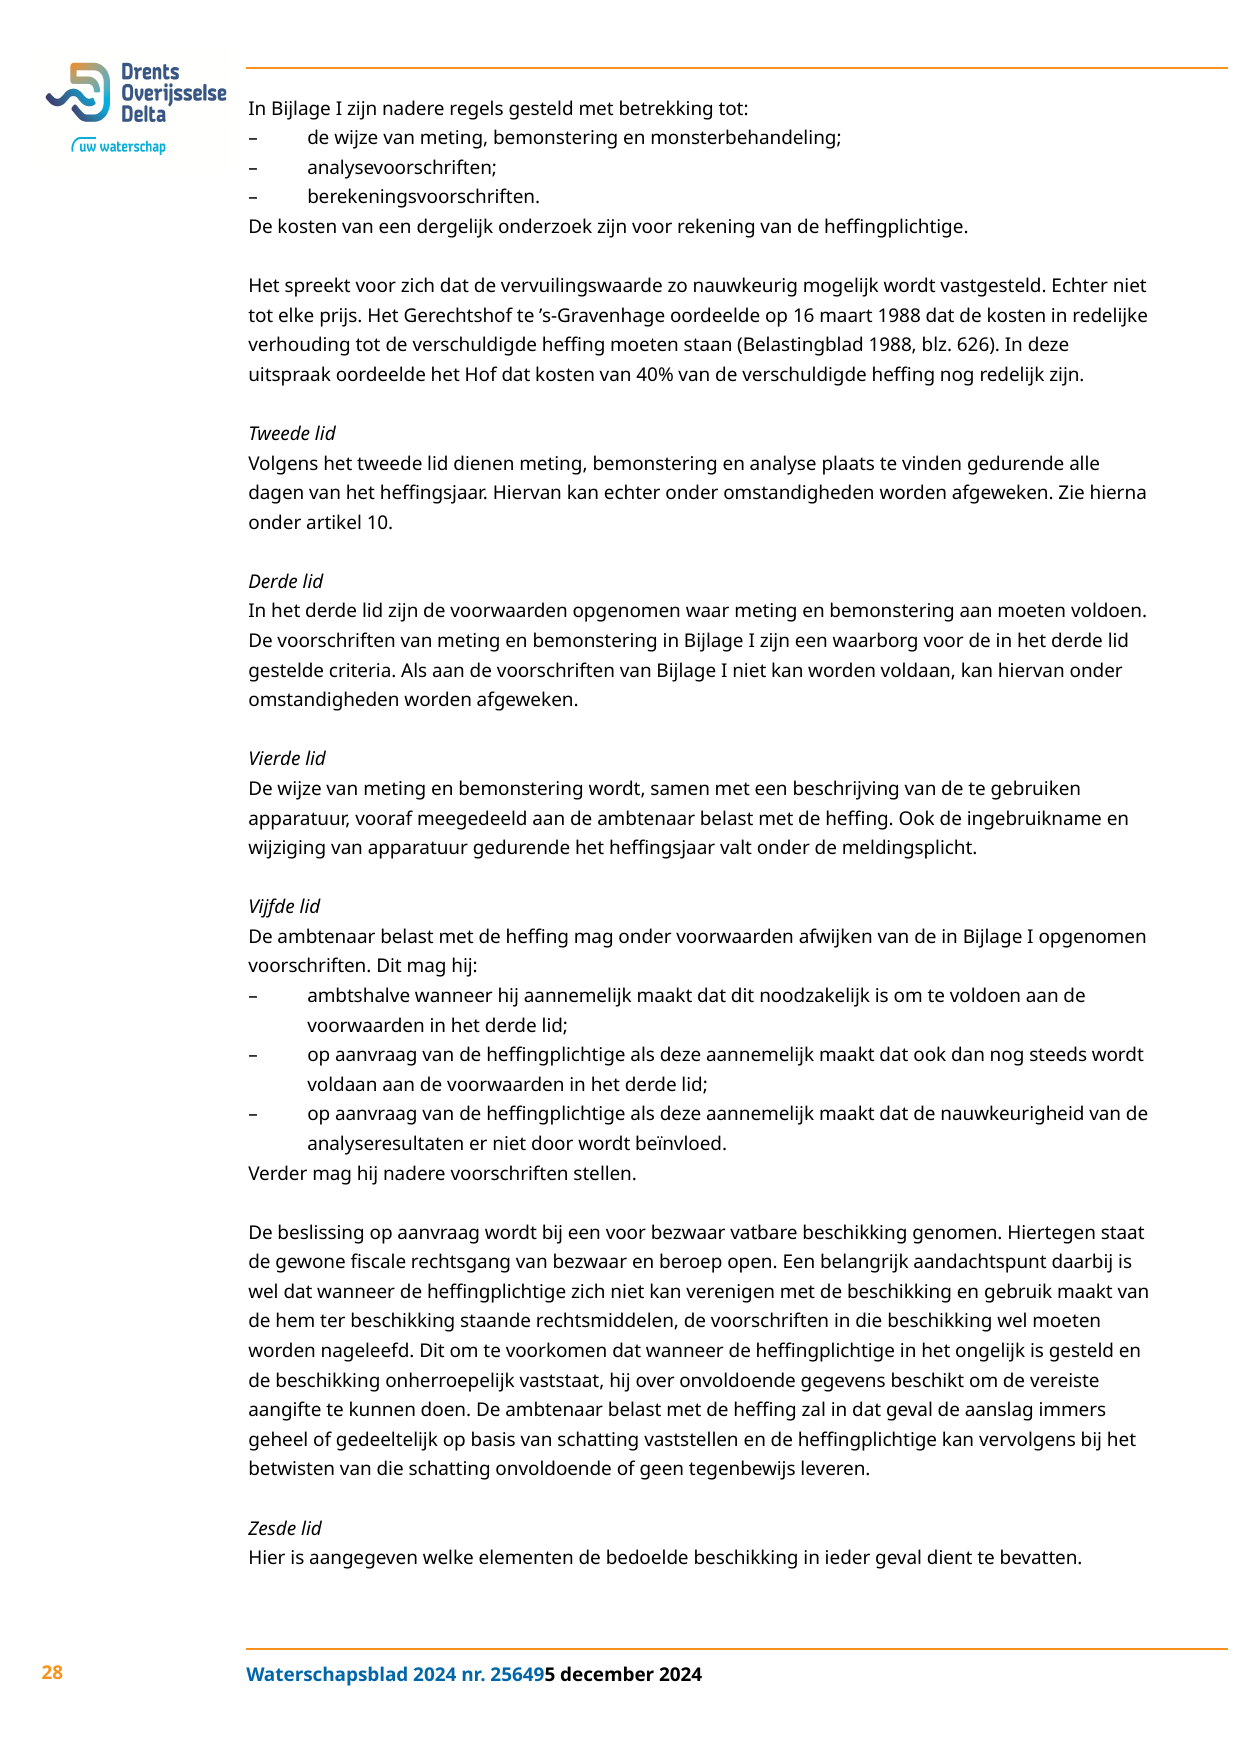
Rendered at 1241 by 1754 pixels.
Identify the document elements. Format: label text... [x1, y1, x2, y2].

list ambtshalve wanneer hij aannemelijk maakt dat dit noodzakelijk is om te voldoen aan de voorwaarden in het derde lid; [248, 982, 1152, 1038]
list op aanvraag van de heffingplichtige als deze aannemelijk maakt dat de nauwkeurigheid van de analyseresultaten er niet door wordt beïnvloed. [248, 1101, 1152, 1156]
text Vierde lid [248, 746, 1152, 771]
text Het spreekt voor zich dat de vervuilingswaarde zo nauwkeurig mogelijk wordt vastgesteld. Echter niet tot elke prijs. Het Gerechtshof te ’s-Gravenhage oordeelde op 16 maart 1988 dat de kosten in redelijke verhouding tot de verschuldigde heffing moeten staan (Belastingblad 1988, blz. 626). In deze uitspraak oordeelde het Hof dat kosten van 40% van de verschuldigde heffing nog redelijk zijn. [248, 272, 1152, 387]
list de wijze van meting, bemonstering en monsterbehandeling; [248, 124, 1152, 150]
text Vijfde lid [248, 893, 1152, 919]
picture [41, 47, 231, 172]
text De wijze van meting en bemonstering wordt, samen met een beschrijving van de te gebruiken apparatuur, vooraf meegedeeld aan de ambtenaar belast met de heffing. Ook de ingebruikname en wijziging van apparatuur gedurende het heffingsjaar valt onder de meldingsplicht. [248, 775, 1152, 860]
text De beslissing op aanvraag wordt bij een voor bezwaar vatbare beschikking genomen. Hiertegen staat de gewone fiscale rechtsgang van bezwaar en beroep open. Een belangrijk aandachtspunt daarbij is wel dat wanneer de heffingplichtige zich niet kan verenigen met de beschikking en gebruik maakt van de hem ter beschikking staande rechtsmiddelen, de voorschriften in die beschikking wel moeten worden nageleefd. Dit om te voorkomen dat wanneer de heffingplichtige in het ongelijk is gesteld en de beschikking onherroepelijk vaststaat, hij over onvoldoende gegevens beschikt om de vereiste aangifte te kunnen doen. De ambtenaar belast met de heffing zal in dat geval de aanslag immers geheel of gedeeltelijk op basis van schatting vaststellen en de heffingplichtige kan vervolgens bij het betwisten van die schatting onvoldoende of geen tegenbewijs leveren. [248, 1219, 1152, 1481]
list berekeningsvoorschriften. [248, 183, 1152, 209]
list op aanvraag van de heffingplichtige als deze aannemelijk maakt dat ook dan nog steeds wordt voldaan aan de voorwaarden in het derde lid; [248, 1041, 1152, 1097]
text De ambtenaar belast met de heffing mag onder voorwaarden afwijken van de in Bijlage I opgenomen voorschriften. Dit mag hij: [248, 923, 1152, 978]
text Verder mag hij nadere voorschriften stellen. [248, 1160, 1152, 1186]
text Derde lid [248, 568, 1152, 594]
text De kosten van een dergelijk onderzoek zijn voor rekening van de heffingplichtige. [248, 213, 1152, 239]
list analysevoorschriften; [248, 154, 1152, 180]
text In het derde lid zijn de voorwaarden opgenomen waar meting en bemonstering aan moeten voldoen. De voorschriften van meting en bemonstering in Bijlage I zijn een waarborg voor de in het derde lid gestelde criteria. Als aan de voorschriften van Bijlage I niet kan worden voldaan, kan hiervan onder omstandigheden worden afgeweken. [248, 598, 1152, 712]
text Zesde lid [248, 1515, 1152, 1541]
text Volgens het tweede lid dienen meting, bemonstering en analyse plaats te vinden gedurende alle dagen van het heffingsjaar. Hiervan kan echter onder omstandigheden worden afgeweken. Zie hierna onder artikel 10. [248, 450, 1152, 535]
text Tweede lid [248, 420, 1152, 446]
text In Bijlage I zijn nadere regels gesteld met betrekking tot: [248, 95, 1152, 121]
text Hier is aangegeven welke elementen de bedoelde beschikking in ieder geval dient te bevatten. [248, 1544, 1152, 1570]
